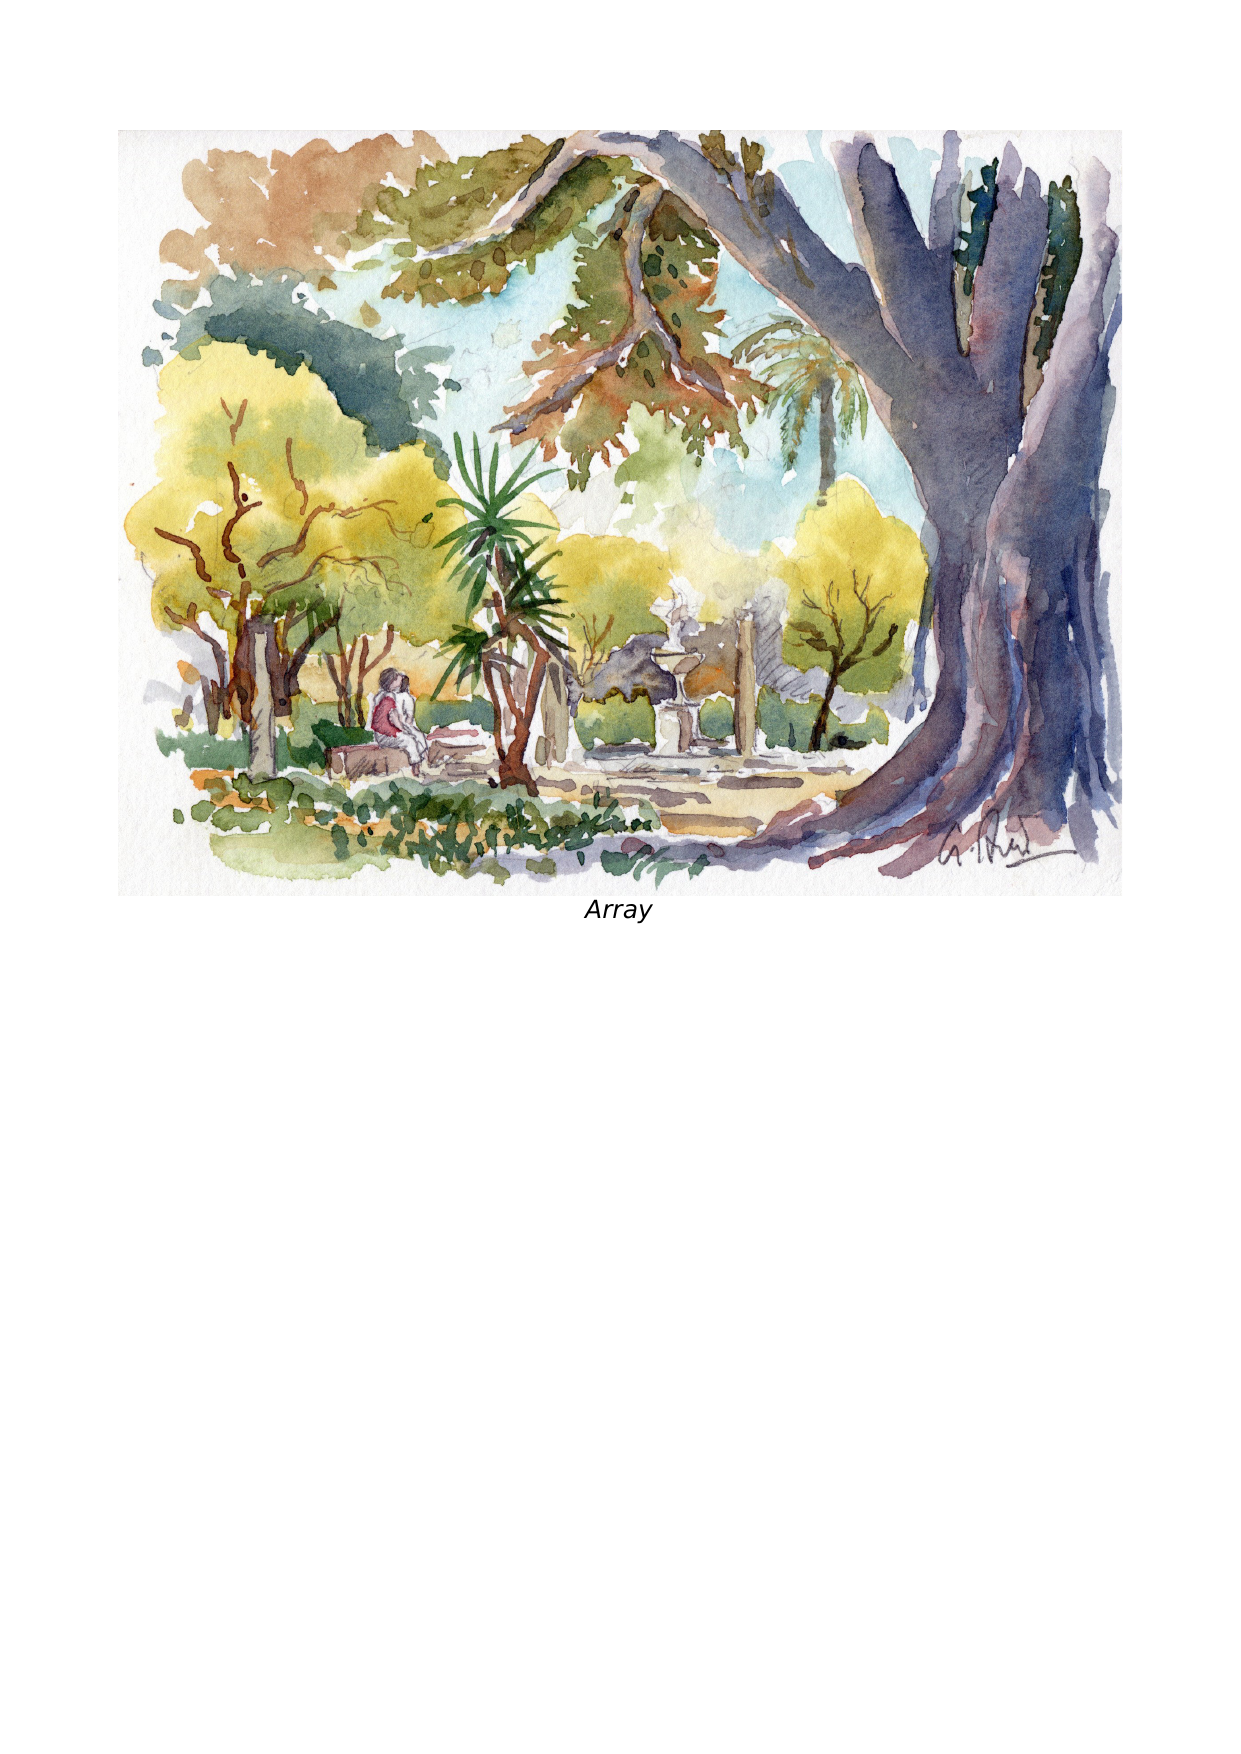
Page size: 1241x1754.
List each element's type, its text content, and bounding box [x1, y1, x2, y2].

text Array [118, 896, 1122, 925]
picture [118, 130, 1123, 896]
